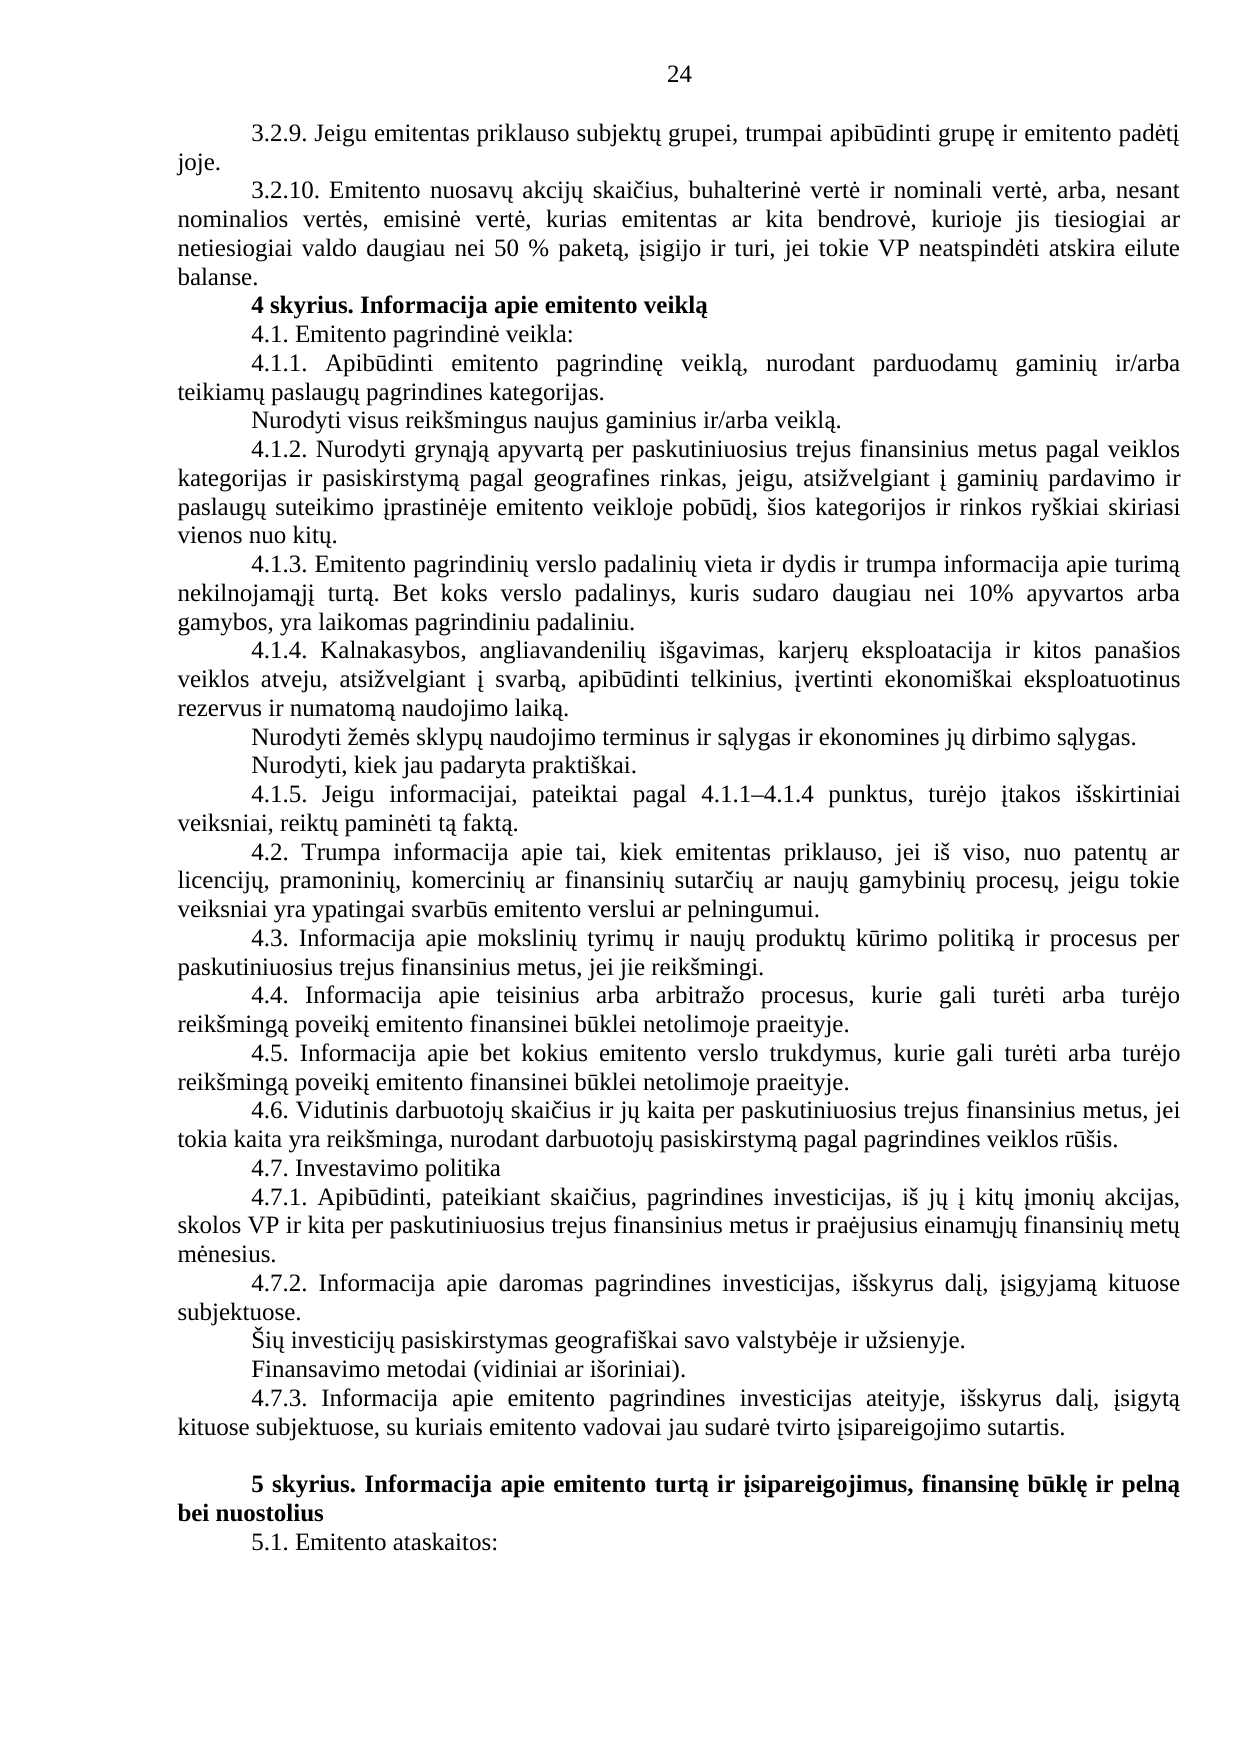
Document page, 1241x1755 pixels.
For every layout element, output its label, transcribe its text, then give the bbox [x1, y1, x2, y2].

text 4.1.5. Jeigu informacijai, pateiktai pagal 4.1.1–4.1.4 punktus, turėjo įtakos išskirtiniai veiksniai, reiktų paminėti tą faktą. [177, 779, 1181, 837]
text 4.7. Investavimo politika [177, 1153, 1181, 1182]
text Šių investicijų pasiskirstymas geografiškai savo valstybėje ir užsienyje. [177, 1326, 1181, 1354]
text 4.1.3. Emitento pagrindinių verslo padalinių vieta ir dydis ir trumpa informacija apie turimą nekilnojamąjį turtą. Bet koks verslo padalinys, kuris sudaro daugiau nei 10% apyvartos arba gamybos, yra laikomas pagrindiniu padaliniu. [177, 549, 1181, 636]
text 4 skyrius. Informacija apie emitento veiklą [177, 291, 1181, 319]
text 4.7.2. Informacija apie daromas pagrindines investicijas, išskyrus dalį, įsigyjamą kituose subjektuose. [177, 1268, 1181, 1326]
text Nurodyti, kiek jau padaryta praktiškai. [177, 751, 1181, 779]
text Nurodyti žemės sklypų naudojimo terminus ir sąlygas ir ekonomines jų dirbimo sąlygas. [177, 722, 1181, 751]
text 4.7.1. Apibūdinti, pateikiant skaičius, pagrindines investicijas, iš jų į kitų įmonių akcijas, skolos VP ir kita per paskutiniuosius trejus finansinius metus ir praėjusius einamųjų finansinių metų mėnesius. [177, 1182, 1181, 1268]
text 4.1. Emitento pagrindinė veikla: [177, 319, 1181, 348]
text 4.5. Informacija apie bet kokius emitento verslo trukdymus, kurie gali turėti arba turėjo reikšmingą poveikį emitento finansinei būklei netolimoje praeityje. [177, 1038, 1181, 1096]
text 4.1.4. Kalnakasybos, angliavandenilių išgavimas, karjerų eksploatacija ir kitos panašios veiklos atveju, atsižvelgiant į svarbą, apibūdinti telkinius, įvertinti ekonomiškai eksploatuotinus rezervus ir numatomą naudojimo laiką. [177, 636, 1181, 722]
text 3.2.10. Emitento nuosavų akcijų skaičius, buhalterinė vertė ir nominali vertė, arba, nesant nominalios vertės, emisinė vertė, kurias emitentas ar kita bendrovė, kurioje jis tiesiogiai ar netiesiogiai valdo daugiau nei 50 % paketą, įsigijo ir turi, jei tokie VP neatspindėti atskira eilute balanse. [177, 176, 1181, 291]
text 4.7.3. Informacija apie emitento pagrindines investicijas ateityje, išskyrus dalį, įsigytą kituose subjektuose, su kuriais emitento vadovai jau sudarė tvirto įsipareigojimo sutartis. [177, 1383, 1181, 1441]
text 4.2. Trumpa informacija apie tai, kiek emitentas priklauso, jei iš viso, nuo patentų ar licencijų, pramoninių, komercinių ar finansinių sutarčių ar naujų gamybinių procesų, jeigu tokie veiksniai yra ypatingai svarbūs emitento verslui ar pelningumui. [177, 837, 1181, 923]
text 5.1. Emitento ataskaitos: [177, 1527, 1181, 1556]
text 4.1.2. Nurodyti grynąją apyvartą per paskutiniuosius trejus finansinius metus pagal veiklos kategorijas ir pasiskirstymą pagal geografines rinkas, jeigu, atsižvelgiant į gaminių pardavimo ir paslaugų suteikimo įprastinėje emitento veikloje pobūdį, šios kategorijos ir rinkos ryškiai skiriasi vienos nuo kitų. [177, 434, 1181, 549]
text 3.2.9. Jeigu emitentas priklauso subjektų grupei, trumpai apibūdinti grupę ir emitento padėtį joje. [177, 118, 1181, 176]
text Nurodyti visus reikšmingus naujus gaminius ir/arba veiklą. [177, 406, 1181, 434]
text Finansavimo metodai (vidiniai ar išoriniai). [177, 1354, 1181, 1383]
text 4.1.1. Apibūdinti emitento pagrindinę veiklą, nurodant parduodamų gaminių ir/arba teikiamų paslaugų pagrindines kategorijas. [177, 348, 1181, 406]
text 4.4. Informacija apie teisinius arba arbitražo procesus, kurie gali turėti arba turėjo reikšmingą poveikį emitento finansinei būklei netolimoje praeityje. [177, 981, 1181, 1038]
text 5 skyrius. Informacija apie emitento turtą ir įsipareigojimus, finansinę būklę ir pelną bei nuostolius [177, 1469, 1181, 1527]
text 4.3. Informacija apie mokslinių tyrimų ir naujų produktų kūrimo politiką ir procesus per paskutiniuosius trejus finansinius metus, jei jie reikšmingi. [177, 923, 1181, 981]
text 4.6. Vidutinis darbuotojų skaičius ir jų kaita per paskutiniuosius trejus finansinius metus, jei tokia kaita yra reikšminga, nurodant darbuotojų pasiskirstymą pagal pagrindines veiklos rūšis. [177, 1096, 1181, 1153]
